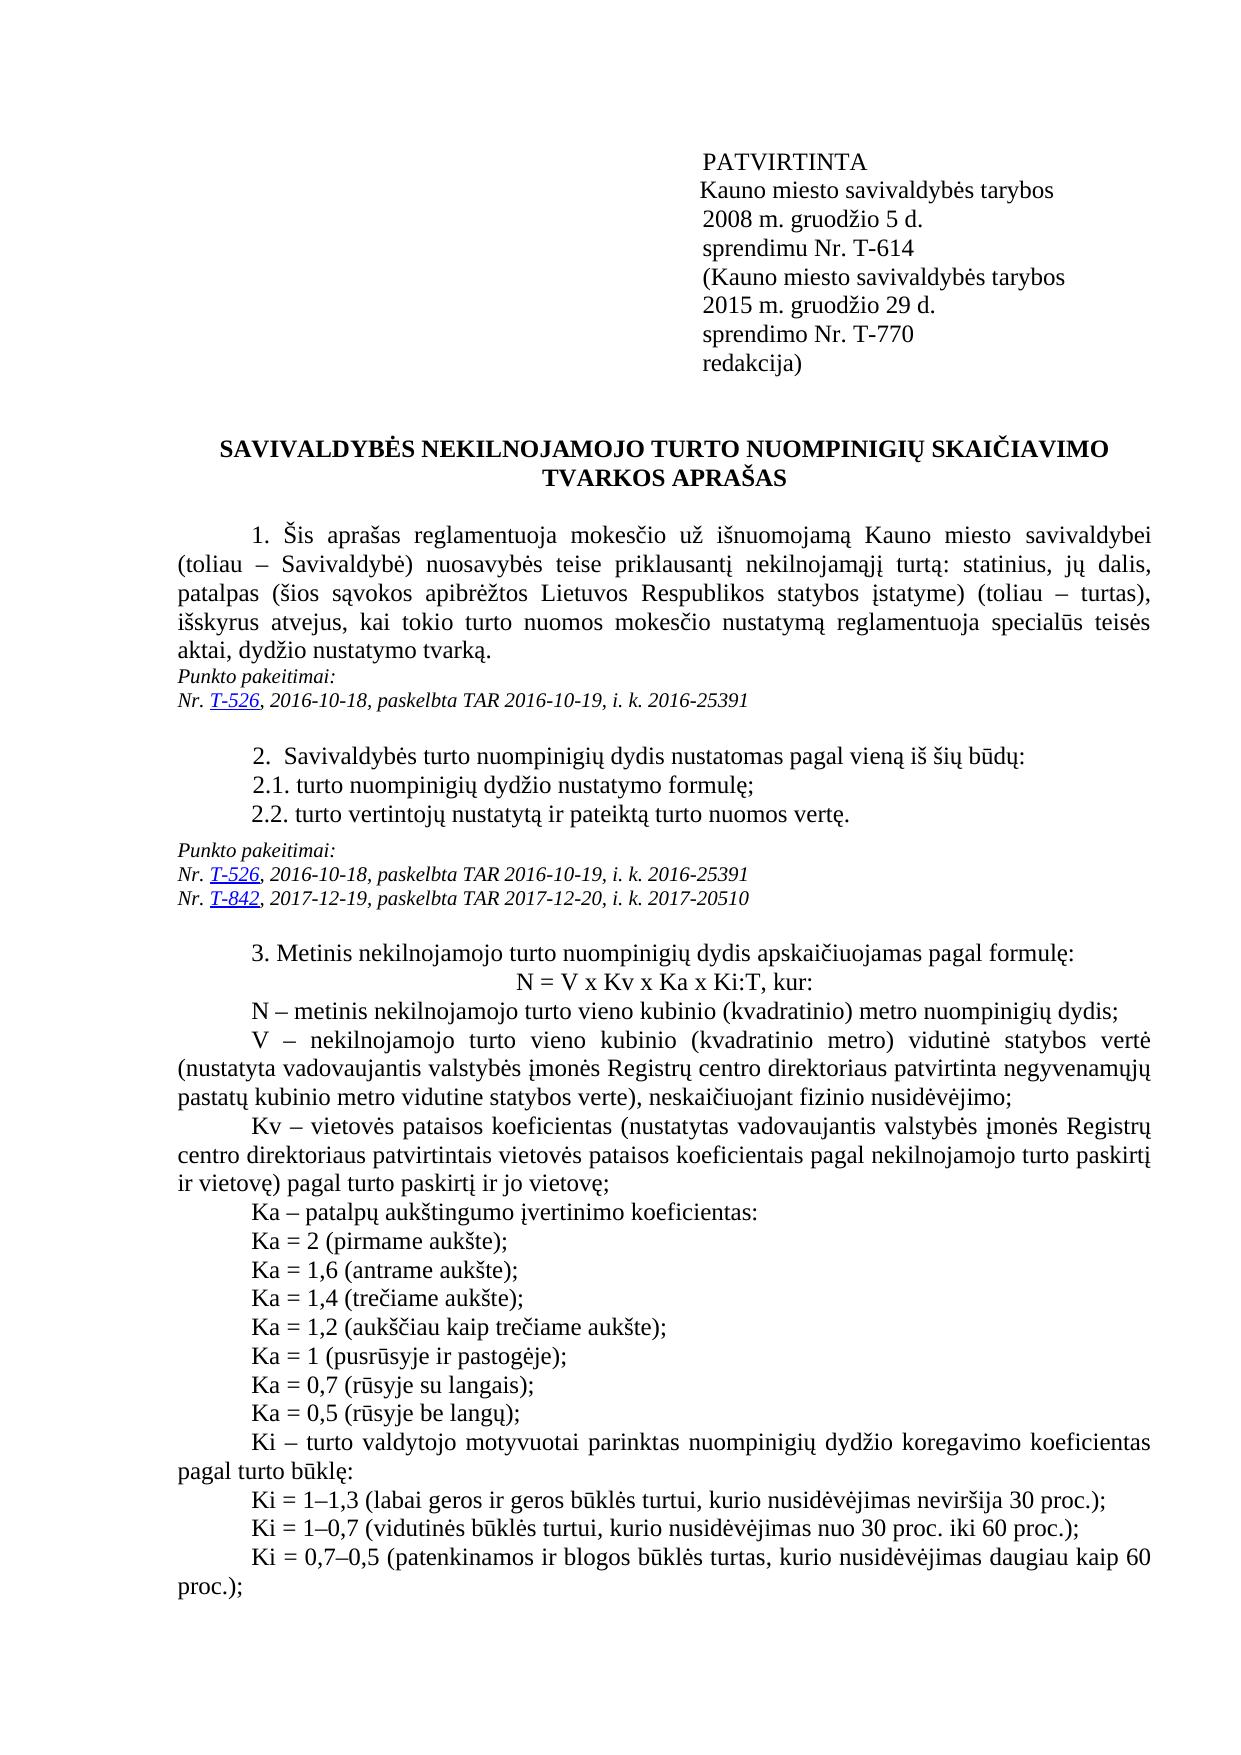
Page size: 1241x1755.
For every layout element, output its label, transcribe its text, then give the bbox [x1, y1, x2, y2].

text 3. Metinis nekilnojamojo turto nuompinigių dydis apskaičiuojamas pagal formulę: [177, 938, 1152, 967]
text Nr. T-526, 2016-10-18, paskelbta TAR 2016-10-19, i. k. 2016-25391 [177, 688, 1152, 712]
text Nr. T-842, 2017-12-19, paskelbta TAR 2017-12-20, i. k. 2017-20510 [177, 886, 1152, 910]
text Ka = 1,2 (aukščiau kaip trečiame aukšte); [177, 1312, 1152, 1341]
text Ka = 0,7 (rūsyje su langais); [177, 1370, 1152, 1398]
text Ki – turto valdytojo motyvuotai parinktas nuompinigių dydžio koregavimo koeficientas pagal turto būklę: [177, 1427, 1152, 1485]
text Ka = 1,4 (trečiame aukšte); [177, 1283, 1152, 1312]
text 2.2. turto vertintojų nustatytą ir pateiktą turto nuomos vertę. [177, 799, 1152, 827]
text SAVIVALDYBĖS NEKILNOJAMOJO TURTO NUOMPINIGIŲ SKAIČIAVIMO TVARKOS APRAŠAS [177, 434, 1152, 492]
text redakcija) [702, 348, 1152, 377]
text sprendimu Nr. T-614 [627, 233, 1152, 262]
text Punkto pakeitimai: [177, 664, 1152, 688]
text (Kauno miesto savivaldybės tarybos [702, 262, 1152, 291]
text Ka – patalpų aukštingumo įvertinimo koeficientas: [177, 1197, 1152, 1226]
text Ki = 1–0,7 (vidutinės būklės turtui, kurio nusidėvėjimas nuo 30 proc. iki 60 proc.); [177, 1513, 1152, 1542]
text N = V x Kv x Ka x Ki:T, kur: [177, 967, 1152, 996]
text Punkto pakeitimai: [177, 837, 1152, 862]
text 1. Šis aprašas reglamentuoja mokesčio už išnuomojamą Kauno miesto savivaldybei (toliau – Savivaldybė) nuosavybės teise priklausantį nekilnojamąjį turtą: statinius, jų dalis, patalpas (šios sąvokos apibrėžtos Lietuvos Respublikos statybos įstatyme) (toliau – turtas), išskyrus atvejus, kai tokio turto nuomos mokesčio nustatymą reglamentuoja specialūs teisės aktai, dydžio nustatymo tvarką. [177, 521, 1152, 664]
text PATVIRTINTA [627, 147, 1152, 176]
text Ka = 1 (pusrūsyje ir pastogėje); [177, 1341, 1152, 1370]
text Ka = 1,6 (antrame aukšte); [177, 1255, 1152, 1283]
text Kauno miesto savivaldybės tarybos [177, 176, 1152, 204]
text Nr. T-526, 2016-10-18, paskelbta TAR 2016-10-19, i. k. 2016-25391 [177, 862, 1152, 886]
text Kv – vietovės pataisos koeficientas (nustatytas vadovaujantis valstybės įmonės Registrų centro direktoriaus patvirtintais vietovės pataisos koeficientais pagal nekilnojamojo turto paskirtį ir vietovę) pagal turto paskirtį ir jo vietovę; [177, 1111, 1152, 1197]
text 2. Savivaldybės turto nuompinigių dydis nustatomas pagal vieną iš šių būdų: [177, 741, 1152, 770]
text N – metinis nekilnojamojo turto vieno kubinio (kvadratinio) metro nuompinigių dydis; [177, 996, 1152, 1025]
text Ka = 0,5 (rūsyje be langų); [177, 1398, 1152, 1427]
text Ki = 0,7–0,5 (patenkinamos ir blogos būklės turtas, kurio nusidėvėjimas daugiau kaip 60 proc.); [177, 1542, 1152, 1600]
text Ki = 1–1,3 (labai geros ir geros būklės turtui, kurio nusidėvėjimas neviršija 30 proc.); [177, 1485, 1152, 1513]
text V – nekilnojamojo turto vieno kubinio (kvadratinio metro) vidutinė statybos vertė (nustatyta vadovaujantis valstybės įmonės Registrų centro direktoriaus patvirtinta negyvenamųjų pastatų kubinio metro vidutine statybos verte), neskaičiuojant fizinio nusidėvėjimo; [177, 1025, 1152, 1111]
text 2008 m. gruodžio 5 d. [627, 204, 1152, 233]
text 2015 m. gruodžio 29 d. [702, 291, 1152, 319]
text sprendimo Nr. T-770 [702, 319, 1152, 348]
text Ka = 2 (pirmame aukšte); [177, 1226, 1152, 1255]
text 2.1. turto nuompinigių dydžio nustatymo formulę; [177, 770, 1152, 799]
